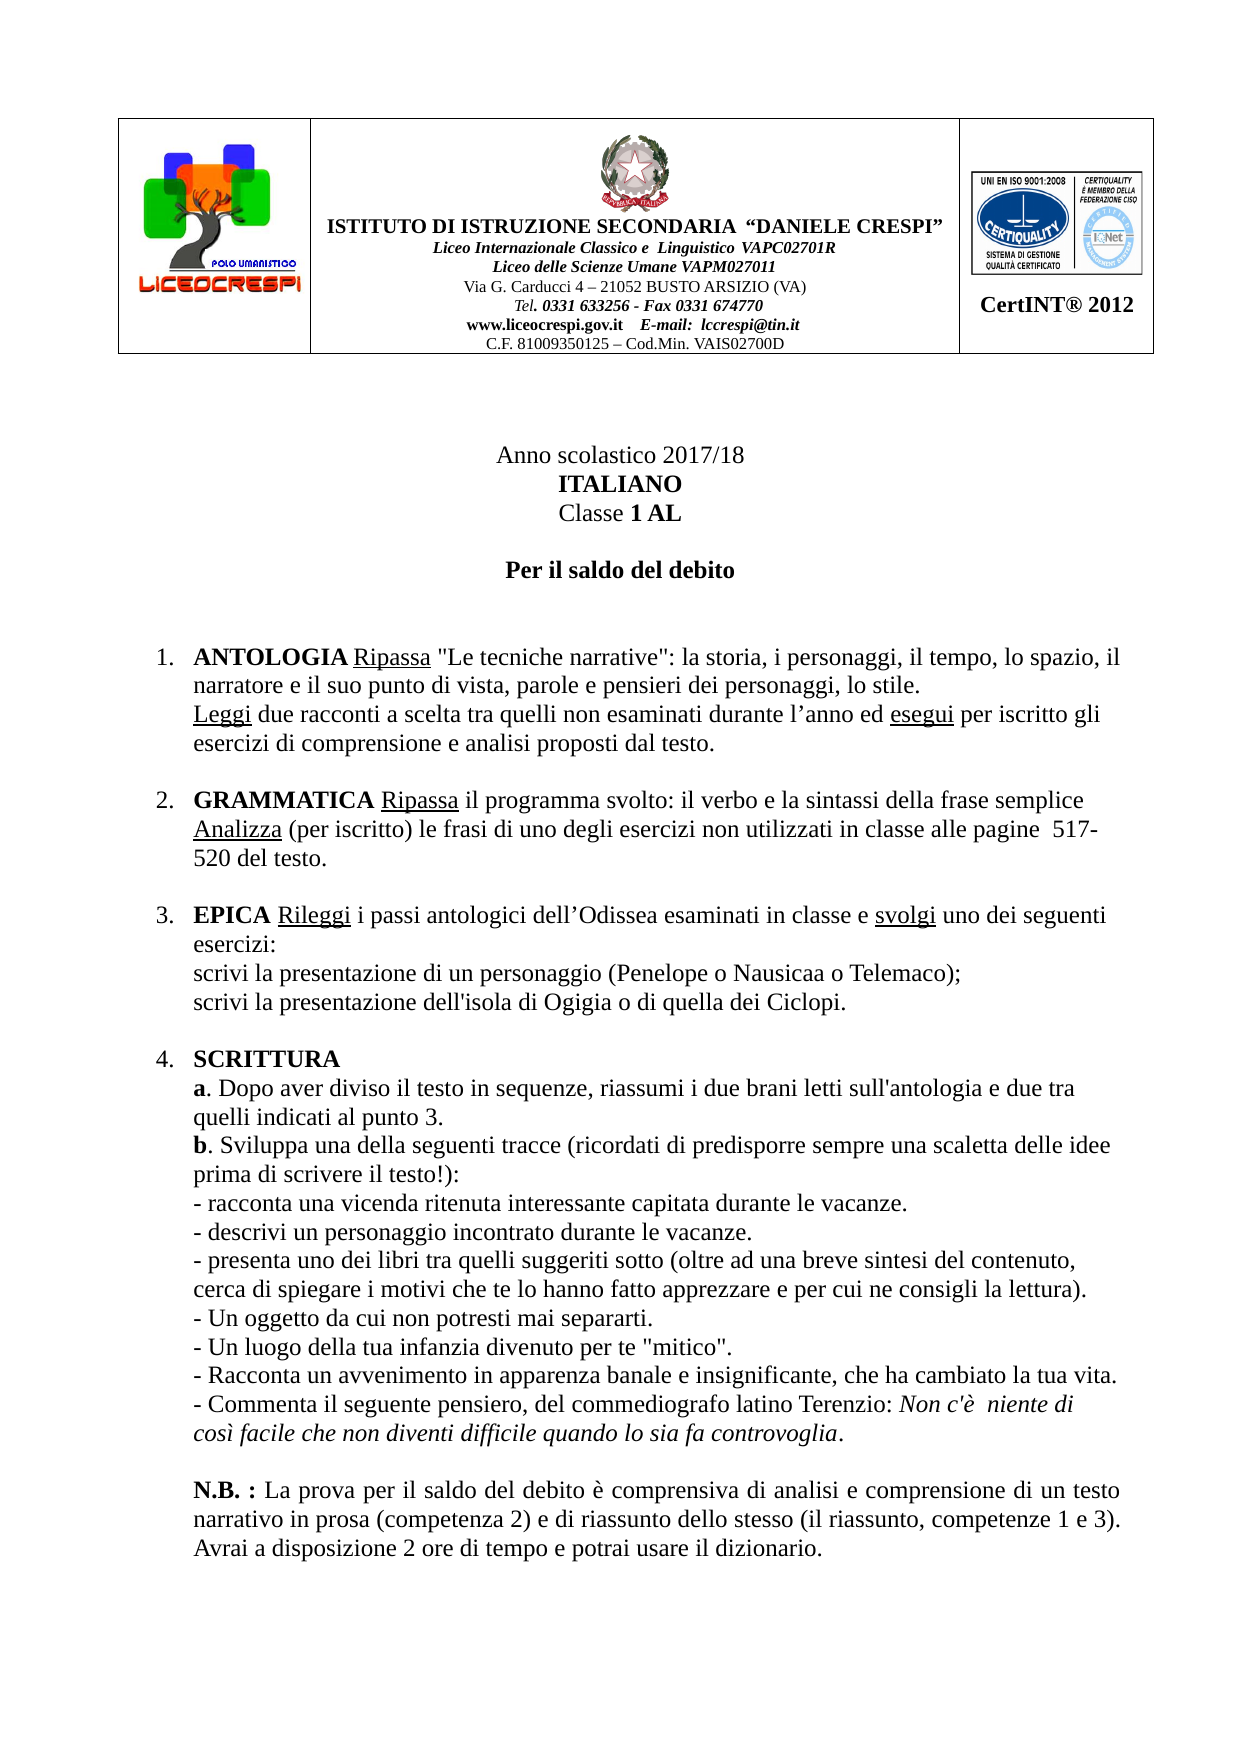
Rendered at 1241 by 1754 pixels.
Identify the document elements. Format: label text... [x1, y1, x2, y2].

table_header ISTITUTO DI ISTRUZIONE SECONDARIA “DANIELE CRESPI” Liceo Internazionale Classico e Linguistico VAPC02701R Liceo delle Scienze Umane VAPM027011 Via G. Carducci 4 – 21052 BUSTO ARSIZIO (VA) Tel. 0331 633256 - Fax 0331 674770 www.liceocrespi.gov.it E-mail: lccrespi@tin.it C.F. 81009350125 – Cod.Min. VAIS02700D [311, 119, 959, 353]
text scrivi la presentazione dell'isola di Ogigia o di quella dei Ciclopi. [193, 987, 1122, 1015]
text Anno scolastico 2017/18 [118, 440, 1122, 469]
text Leggi due racconti a scelta tra quelli non esaminati durante l’anno ed esegui per iscritto gli esercizi di comprensione e analisi proposti dal testo. [193, 699, 1122, 757]
text Classe 1 AL [118, 498, 1122, 527]
list - Un oggetto da cui non potresti mai separarti. [156, 1303, 1122, 1332]
list GRAMMATICA Ripassa il programma svolto: il verbo e la sintassi della frase semplice [156, 785, 1122, 814]
list - descrivi un personaggio incontrato durante le vacanze. [156, 1217, 1122, 1245]
text Per il saldo del debito [118, 555, 1122, 584]
list - racconta una vicenda ritenuta interessante capitata durante le vacanze. [156, 1188, 1122, 1217]
list N.B. : La prova per il saldo del debito è comprensiva di analisi e comprensione di un testo narrativo in prosa (competenza 2) e di riassunto dello stesso (il riassunto, competenze 1 e 3). Avrai a disposizione 2 ore di tempo e potrai usare il dizionario. [156, 1475, 1122, 1562]
list - Un luogo della tua infanzia divenuto per te "mitico". [156, 1332, 1122, 1360]
list EPICA Rileggi i passi antologici dell’Odissea esaminati in classe e svolgi uno dei seguenti esercizi: [156, 900, 1122, 958]
picture [971, 171, 1143, 275]
list b. Sviluppa una della seguenti tracce (ricordati di predisporre sempre una scaletta delle idee prima di scrivere il testo!): [156, 1130, 1122, 1188]
text Analizza (per iscritto) le frasi di uno degli esercizi non utilizzati in classe alle pagine 517-520 del testo. [193, 814, 1122, 872]
table_header [119, 119, 310, 353]
list ANTOLOGIA Ripassa "Le tecniche narrative": la storia, i personaggi, il tempo, lo spazio, il narratore e il suo punto di vista, parole e pensieri dei personaggi, lo stile. [156, 642, 1122, 699]
list - Commenta il seguente pensiero, del commediografo latino Terenzio: Non c'è niente di così facile che non diventi difficile quando lo sia fa controvoglia. [156, 1389, 1122, 1447]
text ITALIANO [118, 469, 1122, 498]
list SCRITTURA [156, 1044, 1122, 1073]
picture [599, 133, 671, 214]
list a. Dopo aver diviso il testo in sequenze, riassumi i due brani letti sull'antologia e due tra quelli indicati al punto 3. [156, 1073, 1122, 1130]
text scrivi la presentazione di un personaggio (Penelope o Nausicaa o Telemaco); [193, 958, 1122, 987]
list - Racconta un avvenimento in apparenza banale e insignificante, che ha cambiato la tua vita. [156, 1360, 1122, 1389]
table_header CertINT® 2012 [960, 119, 1153, 353]
list - presenta uno dei libri tra quelli suggeriti sotto (oltre ad una breve sintesi del contenuto, cerca di spiegare i motivi che te lo hanno fatto apprezzare e per cui ne consigli la lettura). [156, 1245, 1122, 1303]
